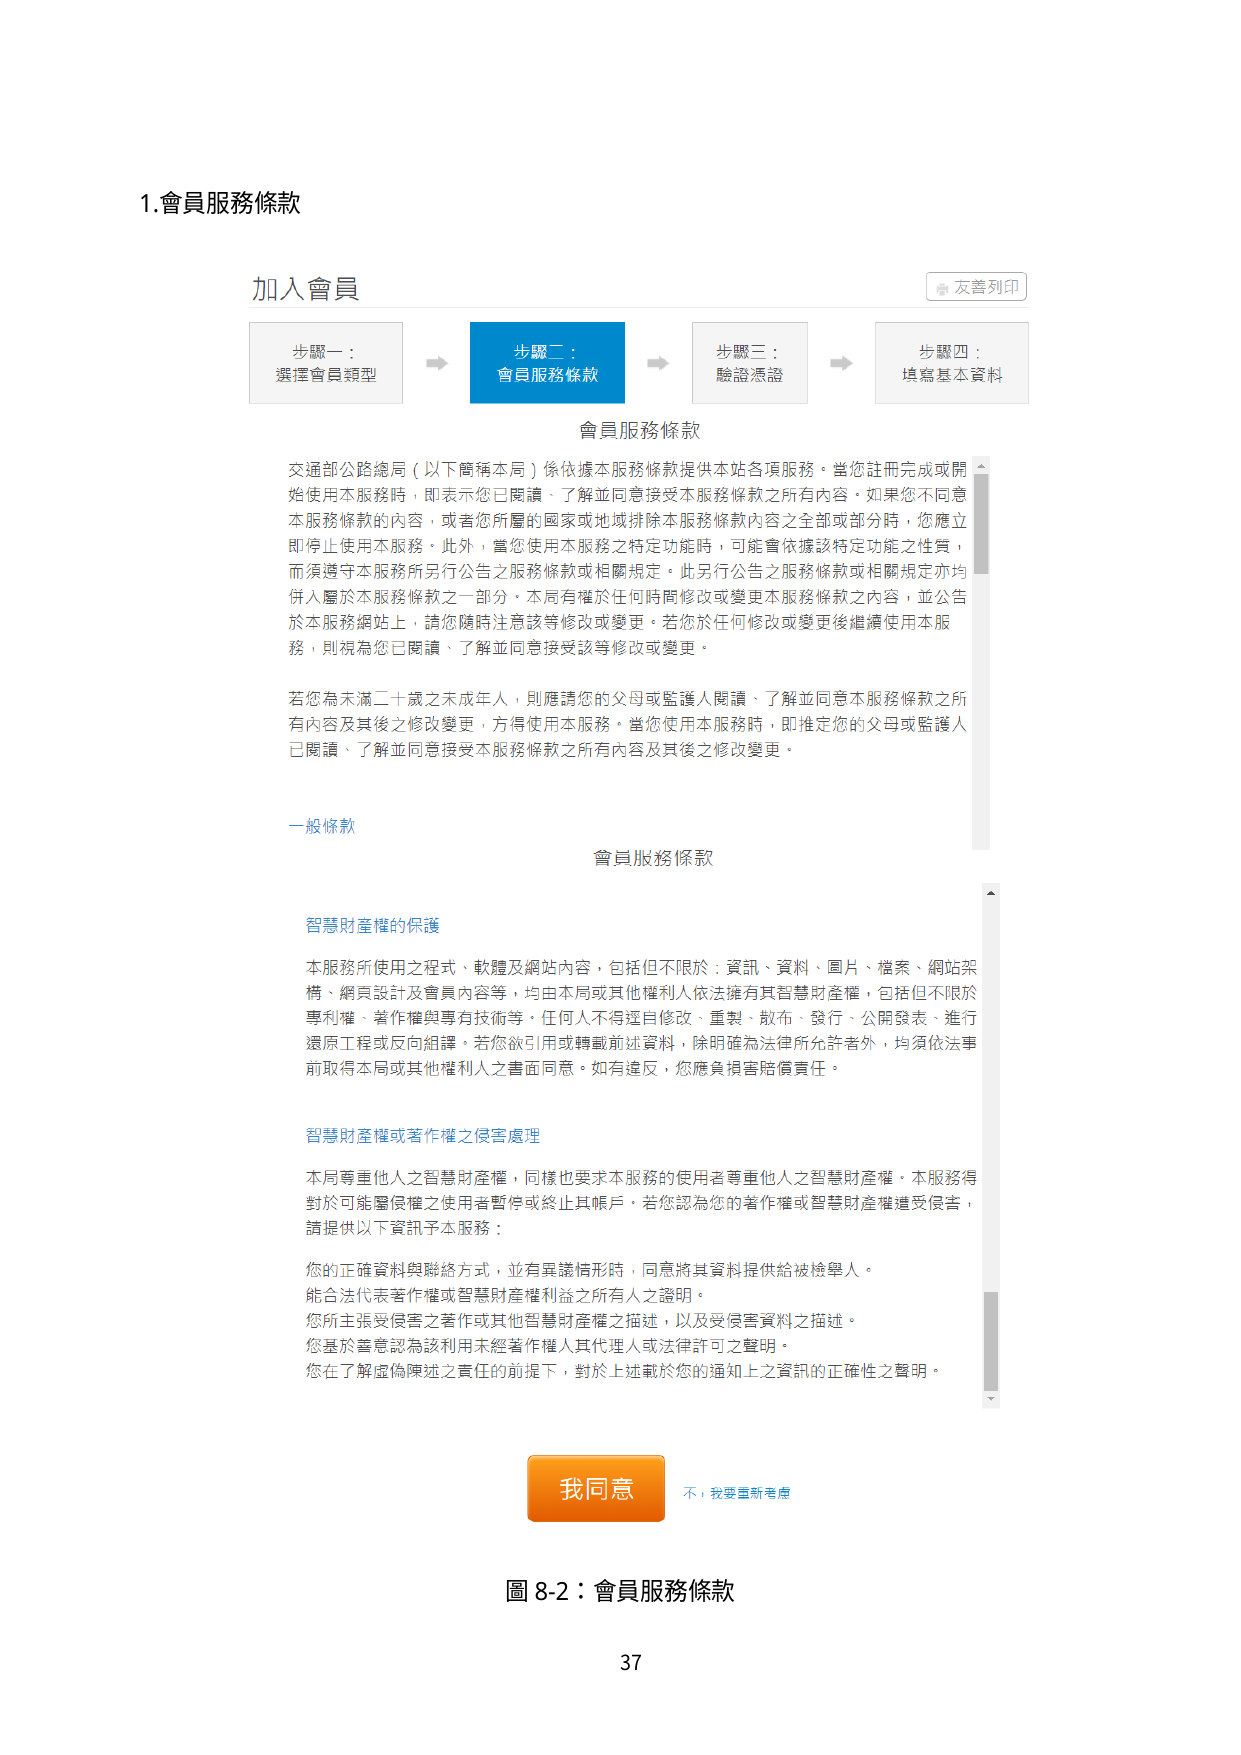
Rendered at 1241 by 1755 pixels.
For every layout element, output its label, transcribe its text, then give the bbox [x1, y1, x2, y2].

text 圖 8-2：會員服務條款 [118, 1571, 1122, 1607]
text 1.會員服務條款 [118, 183, 1122, 220]
